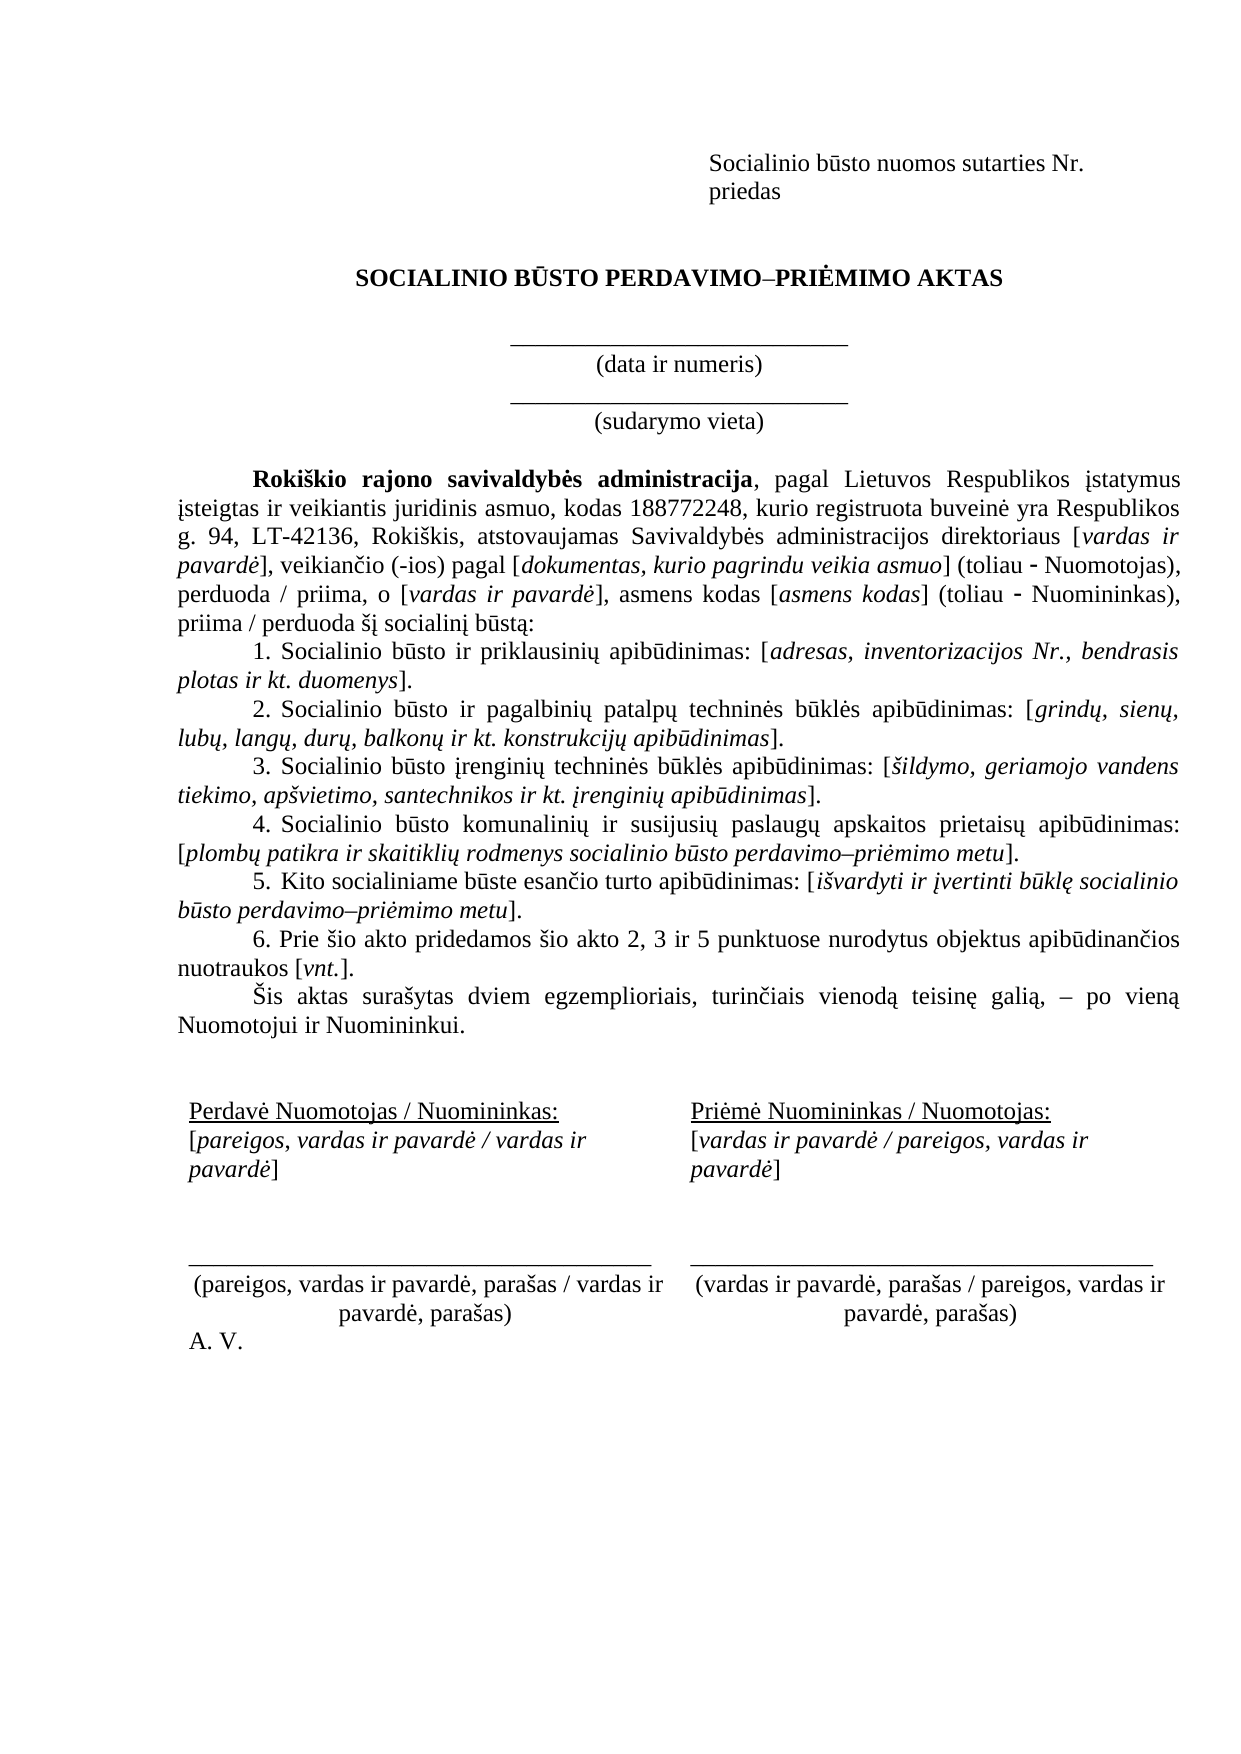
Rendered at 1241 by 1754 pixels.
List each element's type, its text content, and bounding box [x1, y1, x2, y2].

text (data ir numeris) [177, 349, 1181, 378]
text 5. Kito socialiniame būste esančio turto apibūdinimas: [išvardyti ir įvertinti būklę socialinio būsto perdavimo–priėmimo metu]. [177, 866, 1181, 924]
text (sudarymo vieta) [177, 406, 1181, 435]
table_header Priėmė Nuomininkas / Nuomotojas: [vardas ir pavardė / pareigos, vardas ir pavardė] _____________________________________ (vardas ir pavardė, parašas / pareigos, vardas ir pavardė, parašas) [679, 1096, 1181, 1355]
text 6. Prie šio akto pridedamos šio akto 2, 3 ir 5 punktuose nurodytus objektus apibūdinančios nuotraukos [vnt.]. [177, 924, 1181, 981]
text 1. Socialinio būsto ir priklausinių apibūdinimas: [adresas, inventorizacijos Nr., bendrasis plotas ir kt. duomenys]. [177, 636, 1181, 694]
text priedas [177, 176, 1196, 205]
text 4. Socialinio būsto komunalinių ir susijusių paslaugų apskaitos prietaisų apibūdinimas: [plombų patikra ir skaitiklių rodmenys socialinio būsto perdavimo–priėmimo metu]. [177, 809, 1181, 866]
text ___________________________ [177, 378, 1181, 406]
text 2. Socialinio būsto ir pagalbinių patalpų techninės būklės apibūdinimas: [grindų, sienų, lubų, langų, durų, balkonų ir kt. konstrukcijų apibūdinimas]. [177, 694, 1181, 751]
text Šis aktas surašytas dviem egzemplioriais, turinčiais vienodą teisinę galią, – po vieną Nuomotojui ir Nuomininkui. [177, 981, 1181, 1039]
table_header Perdavė Nuomotojas / Nuomininkas: [pareigos, vardas ir pavardė / vardas ir pavardė] _____________________________________ (pareigos, vardas ir pavardė, parašas / vardas ir pavardė, parašas) A. V. [177, 1096, 679, 1355]
text ___________________________ [177, 320, 1181, 349]
text SOCIALINIO BŪSTO PERDAVIMO–PRIĖMIMO AKTAS [177, 263, 1181, 291]
text 3. Socialinio būsto įrenginių techninės būklės apibūdinimas: [šildymo, geriamojo vandens tiekimo, apšvietimo, santechnikos ir kt. įrenginių apibūdinimas]. [177, 751, 1181, 809]
text Rokiškio rajono savivaldybės administracija, pagal Lietuvos Respublikos įstatymus įsteigtas ir veikiantis juridinis asmuo, kodas 188772248, kurio registruota buveinė yra Respublikos g. 94, LT-42136, Rokiškis, atstovaujamas Savivaldybės administracijos direktoriaus [vardas ir pavardė], veikiančio (-ios) pagal [dokumentas, kurio pagrindu veikia asmuo] (toliau  Nuomotojas), perduoda / priima, o [vardas ir pavardė], asmens kodas [asmens kodas] (toliau  Nuomininkas), priima / perduoda šį socialinį būstą: [177, 464, 1181, 636]
text Socialinio būsto nuomos sutarties Nr. [177, 148, 1181, 176]
